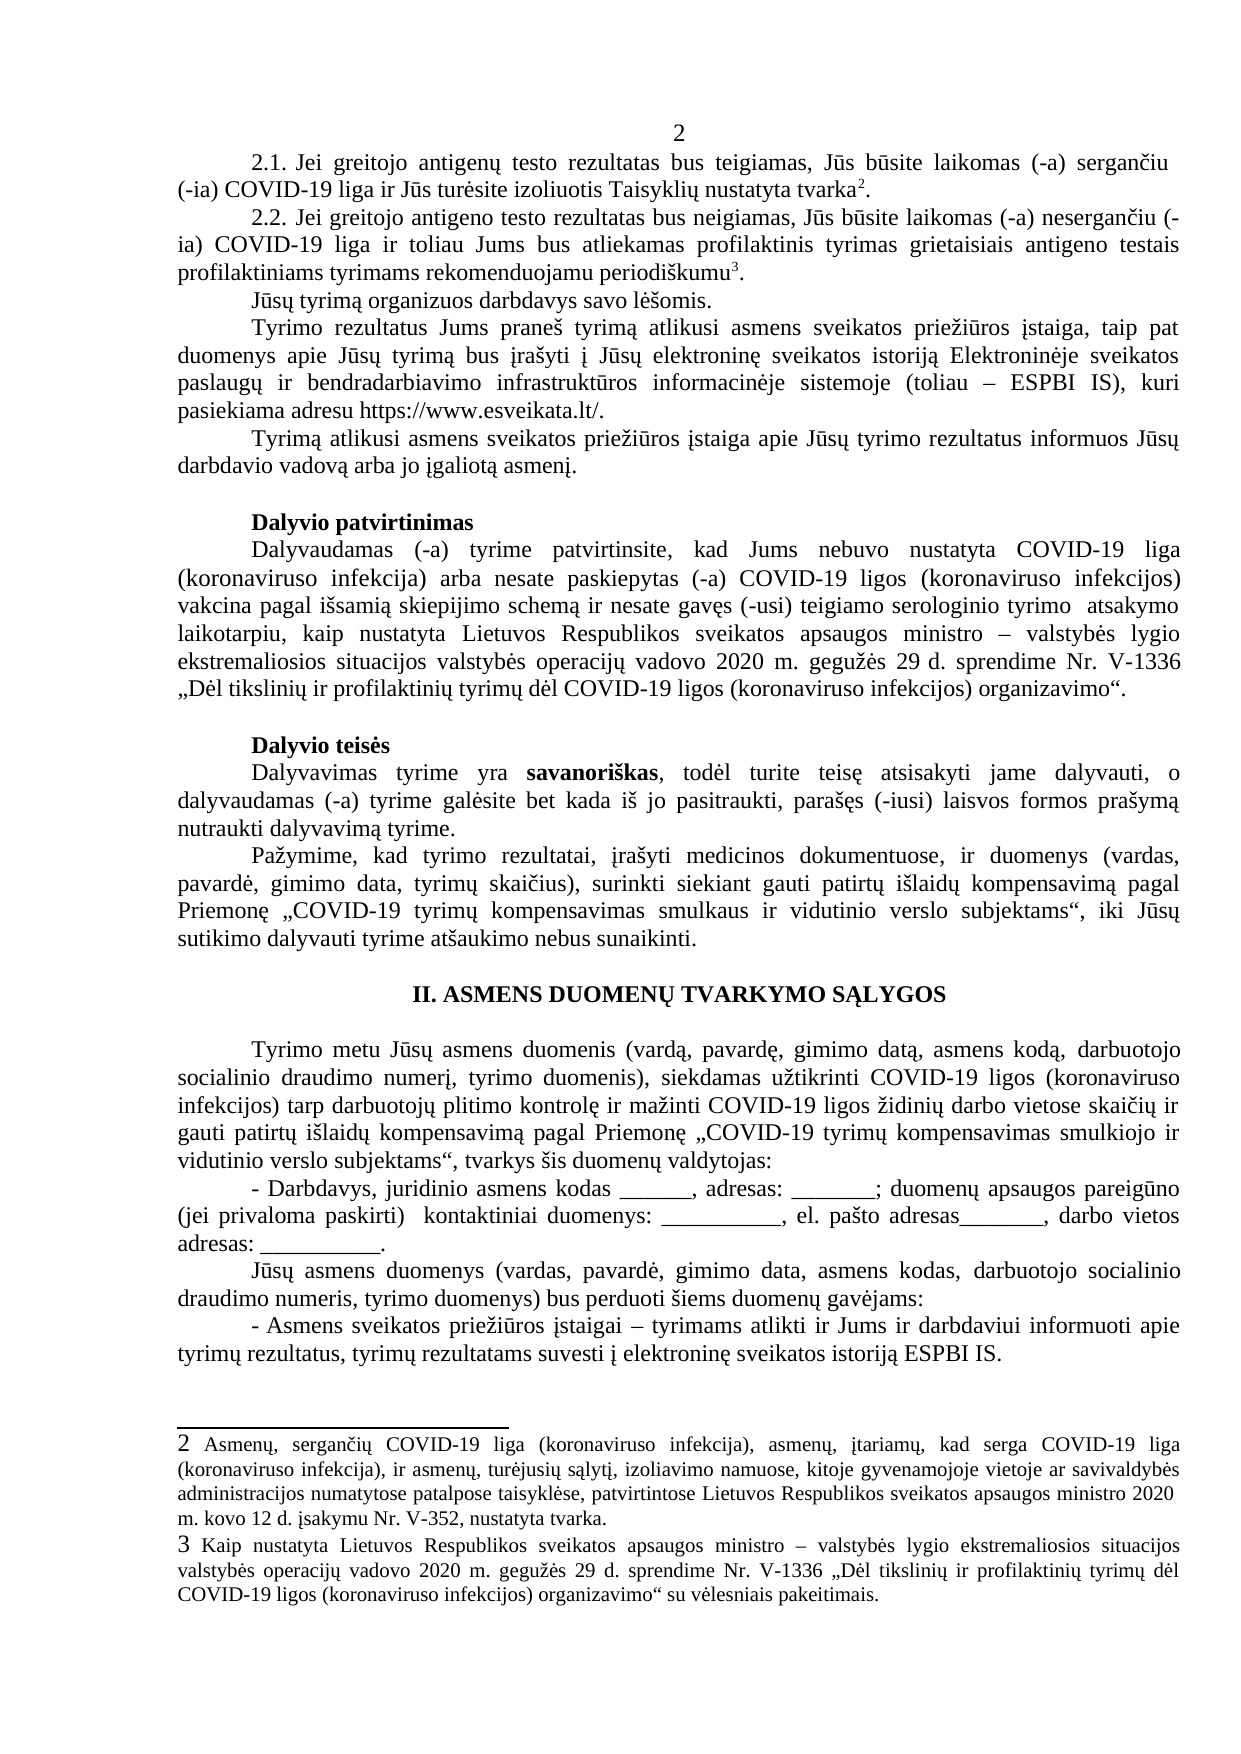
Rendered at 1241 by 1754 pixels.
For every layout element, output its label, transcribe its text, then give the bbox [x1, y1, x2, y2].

text Dalyvaudamas (-a) tyrime patvirtinsite, kad Jums nebuvo nustatyta COVID-19 liga (koronaviruso infekcija) arba nesate paskiepytas (-a) COVID-19 ligos (koronaviruso infekcijos) vakcina pagal išsamią skiepijimo schemą ir nesate gavęs (-usi) teigiamo serologinio tyrimo atsakymo laikotarpiu, kaip nustatyta Lietuvos Respublikos sveikatos apsaugos ministro – valstybės lygio ekstremaliosios situacijos valstybės operacijų vadovo 2020 m. gegužės 29 d. sprendime Nr. V-1336 „Dėl tikslinių ir profilaktinių tyrimų dėl COVID-19 ligos (koronaviruso infekcijos) organizavimo“. [177, 535, 1181, 702]
text Dalyvavimas tyrime yra savanoriškas, todėl turite teisę atsisakyti jame dalyvauti, o dalyvaudamas (-a) tyrime galėsite bet kada iš jo pasitraukti, parašęs (-iusi) laisvos formos prašymą nutraukti dalyvavimą tyrime. [177, 758, 1181, 841]
text II. ASMENS DUOMENŲ TVARKYMO SĄLYGOS [177, 980, 1181, 1008]
text Tyrimo metu Jūsų asmens duomenis (vardą, pavardę, gimimo datą, asmens kodą, darbuotojo socialinio draudimo numerį, tyrimo duomenis), siekdamas užtikrinti COVID-19 ligos (koronaviruso infekcijos) tarp darbuotojų plitimo kontrolę ir mažinti COVID-19 ligos židinių darbo vietose skaičių ir gauti patirtų išlaidų kompensavimą pagal Priemonę „COVID-19 tyrimų kompensavimas smulkiojo ir vidutinio verslo subjektams“, tvarkys šis duomenų valdytojas: [177, 1036, 1181, 1173]
text Dalyvio patvirtinimas [177, 508, 1181, 535]
text Jūsų tyrimą organizuos darbdavys savo lėšomis. [177, 286, 1181, 313]
text Asmenų, sergančių COVID-19 liga (koronaviruso infekcija), asmenų, įtariamų, kad serga COVID-19 liga (koronaviruso infekcija), ir asmenų, turėjusių sąlytį, izoliavimo namuose, kitoje gyvenamojoje vietoje ar savivaldybės administracijos numatytose patalpose taisyklėse, patvirtintose Lietuvos Respublikos sveikatos apsaugos ministro 2020 m. kovo 12 d. įsakymu Nr. V-352, nustatyta tvarka. [177, 1428, 1181, 1529]
text 2.2. Jei greitojo antigeno testo rezultatas bus neigiamas, Jūs būsite laikomas (-a) nesergančiu (-ia) COVID-19 liga ir toliau Jums bus atliekamas profilaktinis tyrimas grietaisiais antigeno testais profilaktiniams tyrimams rekomenduojamu periodiškumu. [177, 203, 1181, 286]
text Dalyvio teisės [177, 731, 1181, 758]
text - Asmens sveikatos priežiūros įstaigai – tyrimams atlikti ir Jums ir darbdaviui informuoti apie tyrimų rezultatus, tyrimų rezultatams suvesti į elektroninę sveikatos istoriją ESPBI IS. [177, 1312, 1181, 1367]
text - Darbdavys, juridinio asmens kodas ______, adresas: _______; duomenų apsaugos pareigūno (jei privaloma paskirti) kontaktiniai duomenys: __________, el. pašto adresas_______, darbo vietos adresas: __________. [177, 1173, 1181, 1256]
text 2.1. Jei greitojo antigenų testo rezultatas bus teigiamas, Jūs būsite laikomas (-a) sergančiu (-ia) COVID-19 liga ir Jūs turėsite izoliuotis Taisyklių nustatyta tvarka. [177, 148, 1181, 203]
text Tyrimą atlikusi asmens sveikatos priežiūros įstaiga apie Jūsų tyrimo rezultatus informuos Jūsų darbdavio vadovą arba jo įgaliotą asmenį. [177, 424, 1181, 479]
text Jūsų asmens duomenys (vardas, pavardė, gimimo data, asmens kodas, darbuotojo socialinio draudimo numeris, tyrimo duomenys) bus perduoti šiems duomenų gavėjams: [177, 1256, 1181, 1312]
text Tyrimo rezultatus Jums praneš tyrimą atlikusi asmens sveikatos priežiūros įstaiga, taip pat duomenys apie Jūsų tyrimą bus įrašyti į Jūsų elektroninę sveikatos istoriją Elektroninėje sveikatos paslaugų ir bendradarbiavimo infrastruktūros informacinėje sistemoje (toliau – ESPBI IS), kuri pasiekiama adresu https://www.esveikata.lt/. [177, 313, 1181, 424]
text Pažymime, kad tyrimo rezultatai, įrašyti medicinos dokumentuose, ir duomenys (vardas, pavardė, gimimo data, tyrimų skaičius), surinkti siekiant gauti patirtų išlaidų kompensavimą pagal Priemonę „COVID-19 tyrimų kompensavimas smulkaus ir vidutinio verslo subjektams“, iki Jūsų sutikimo dalyvauti tyrime atšaukimo nebus sunaikinti. [177, 841, 1181, 952]
text Kaip nustatyta Lietuvos Respublikos sveikatos apsaugos ministro – valstybės lygio ekstremaliosios situacijos valstybės operacijų vadovo 2020 m. gegužės 29 d. sprendime Nr. V-1336 „Dėl tikslinių ir profilaktinių tyrimų dėl COVID-19 ligos (koronaviruso infekcijos) organizavimo“ su vėlesniais pakeitimais. [177, 1529, 1181, 1606]
